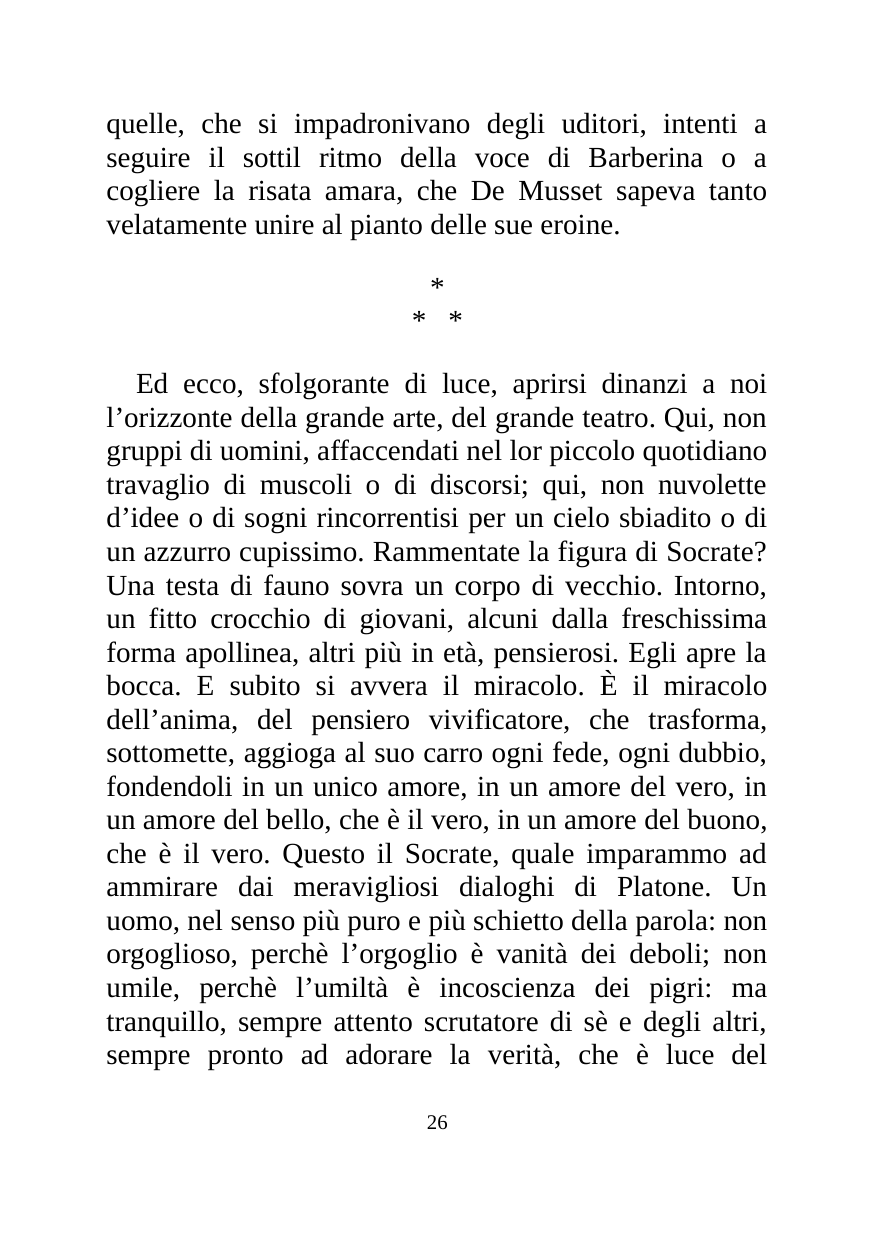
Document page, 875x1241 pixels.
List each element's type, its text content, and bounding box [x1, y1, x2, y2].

text Ed ecco, sfolgorante di luce, aprirsi dinanzi a noi l’orizzonte della grande arte, del grande teatro. Qui, non gruppi di uomini, affaccendati nel lor piccolo quotidiano travaglio di muscoli o di discorsi; qui, non nuvolette d’idee o di sogni rincorrentisi per un cielo sbiadito o di un azzurro cupissimo. Rammentate la figura di Socrate? Una testa di fauno sovra un corpo di vecchio. Intorno, un fitto crocchio di giovani, alcuni dalla freschissima forma apollinea, altri più in età, pensierosi. Egli apre la bocca. E subito si avvera il miracolo. È il miracolo dell’anima, del pensiero vivificatore, che trasforma, sottomette, aggioga al suo carro ogni fede, ogni dubbio, fondendoli in un unico amore, in un amore del vero, in un amore del bello, che è il vero, in un amore del buono, che è il vero. Questo il Socrate, quale imparammo ad ammirare dai meravigliosi dialoghi di Platone. Un uomo, nel senso più puro e più schietto della parola: non orgoglioso, perchè l’orgoglio è vanità dei deboli; non umile, perchè l’umiltà è incoscienza dei pigri: ma tranquillo, sempre attento scrutatore di sè e degli altri, sempre pronto ad adorare la verità, che è luce del [106, 366, 768, 1071]
text * * * [106, 270, 768, 337]
text quelle, che si impadronivano degli uditori, intenti a seguire il sottil ritmo della voce di Barberina o a cogliere la risata amara, che De Musset sapeva tanto velatamente unire al pianto delle sue eroine. [106, 106, 768, 240]
